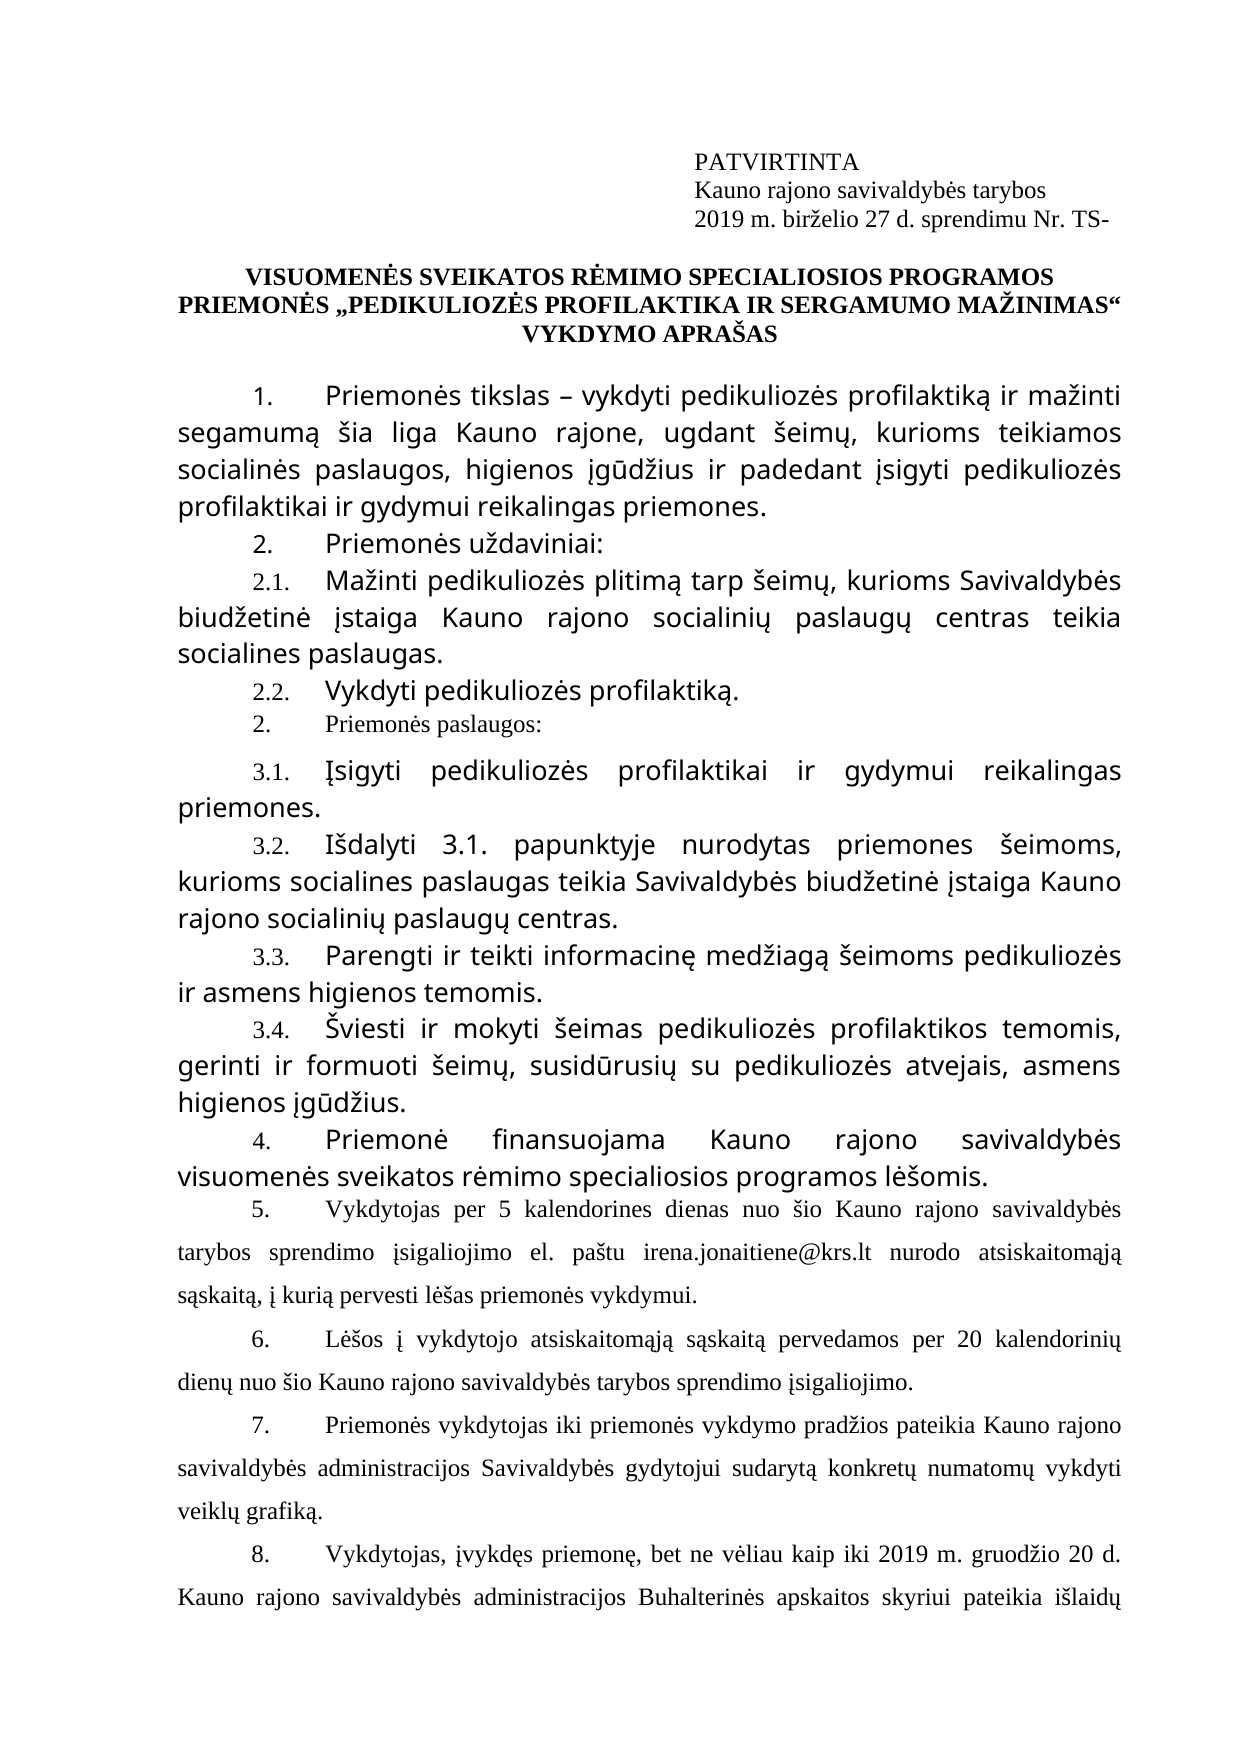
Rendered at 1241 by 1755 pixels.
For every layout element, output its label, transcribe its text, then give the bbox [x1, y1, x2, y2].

text 5. Vykdytojas per 5 kalendorines dienas nuo šio Kauno rajono savivaldybės tarybos sprendimo įsigaliojimo el. paštu irena.jonaitiene@krs.lt nurodo atsiskaitomąją sąskaitą, į kurią pervesti lėšas priemonės vykdymui. [177, 1194, 1122, 1309]
text 6. Lėšos į vykdytojo atsiskaitomąją sąskaitą pervedamos per 20 kalendorinių dienų nuo šio Kauno rajono savivaldybės tarybos sprendimo įsigaliojimo. [177, 1324, 1122, 1396]
text 8. Vykdytojas, įvykdęs priemonę, bet ne vėliau kaip iki 2019 m. gruodžio 20 d. Kauno rajono savivaldybės administracijos Buhalterinės apskaitos skyriui pateikia išlaidų [177, 1539, 1122, 1611]
text 3.1. Įsigyti pedikuliozės profilaktikai ir gydymui reikalingas priemones. [177, 752, 1122, 826]
text VISUOMENĖS SVEIKATOS RĖMIMO SPECIALIOSIOS PROGRAMOS PRIEMONĖS „PEDIKULIOZĖS PROFILAKTIKA IR SERGAMUMO MAŽINIMAS“ VYKDYMO APRAŠAS [177, 262, 1122, 348]
text 3.2. Išdalyti 3.1. papunktyje nurodytas priemones šeimoms, kurioms socialines paslaugas teikia Savivaldybės biudžetinė įstaiga Kauno rajono socialinių paslaugų centras. [177, 826, 1122, 936]
text PATVIRTINTA [694, 147, 1122, 176]
text 2019 m. birželio 27 d. sprendimu Nr. TS- [694, 204, 1122, 233]
text 2.2. Vykdyti pedikuliozės profilaktiką. [177, 672, 1122, 709]
text 2. Priemonės uždaviniai: [177, 524, 1122, 561]
text 3.3. Parengti ir teikti informacinę medžiagą šeimoms pedikuliozės ir asmens higienos temomis. [177, 936, 1122, 1010]
text 1. Priemonės tikslas – vykdyti pedikuliozės profilaktiką ir mažinti segamumą šia liga Kauno rajone, ugdant šeimų, kurioms teikiamos socialinės paslaugos, higienos įgūdžius ir padedant įsigyti pedikuliozės profilaktikai ir gydymui reikalingas priemones. [177, 377, 1122, 524]
text 2. Priemonės paslaugos: [177, 709, 1122, 737]
text Kauno rajono savivaldybės tarybos [694, 176, 1122, 204]
text 4. Priemonė finansuojama Kauno rajono savivaldybės visuomenės sveikatos rėmimo specialiosios programos lėšomis. [177, 1121, 1122, 1194]
text 7. Priemonės vykdytojas iki priemonės vykdymo pradžios pateikia Kauno rajono savivaldybės administracijos Savivaldybės gydytojui sudarytą konkretų numatomų vykdyti veiklų grafiką. [177, 1410, 1122, 1525]
text 2.1. Mažinti pedikuliozės plitimą tarp šeimų, kurioms Savivaldybės biudžetinė įstaiga Kauno rajono socialinių paslaugų centras teikia socialines paslaugas. [177, 561, 1122, 672]
text 3.4. Šviesti ir mokyti šeimas pedikuliozės profilaktikos temomis, gerinti ir formuoti šeimų, susidūrusių su pedikuliozės atvejais, asmens higienos įgūdžius. [177, 1010, 1122, 1121]
